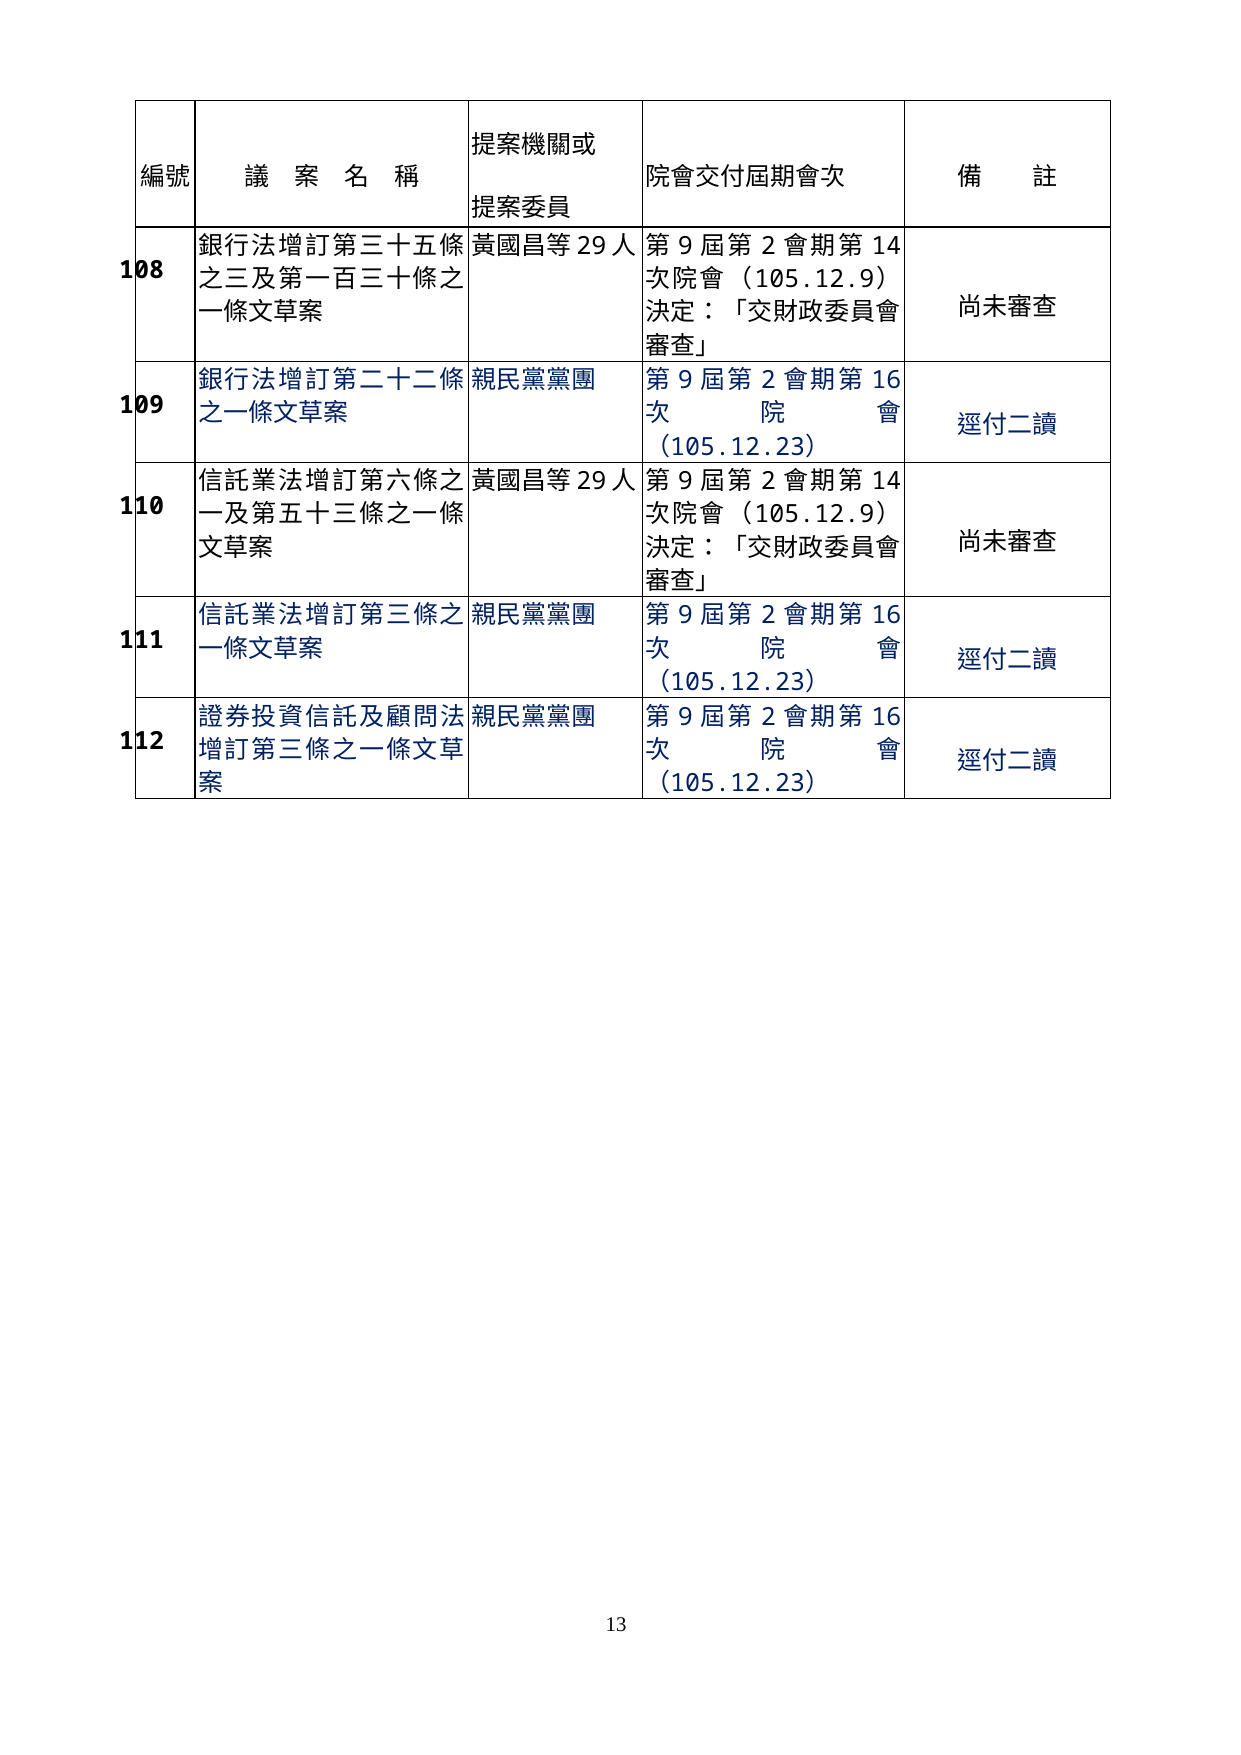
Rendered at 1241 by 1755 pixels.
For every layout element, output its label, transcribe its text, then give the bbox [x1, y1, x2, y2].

table_cell 逕付二讀 [905, 597, 1110, 697]
table_cell 證券投資信託及顧問法增訂第三條之一條文草案 [196, 698, 468, 798]
table_cell [136, 698, 194, 798]
table_cell 銀行法增訂第三十五條之三及第一百三十條之一條文草案 [196, 228, 468, 361]
table_cell 親民黨黨團 [469, 698, 642, 798]
table_header 院會交付屆期會次 [643, 101, 904, 226]
table_cell [136, 597, 194, 697]
table_header 議 案 名 稱 [196, 101, 468, 226]
table_cell 第9屆第2會期第16次院會（105.12.23） [643, 597, 904, 697]
table_header 編號 [136, 101, 194, 226]
table_cell [136, 228, 194, 361]
table_cell 銀行法增訂第二十二條之一條文草案 [196, 362, 468, 462]
table_cell 黃國昌等29人 [469, 463, 642, 596]
table_cell 逕付二讀 [905, 698, 1110, 798]
table_cell 第9屆第2會期第14次院會（105.12.9）決定：「交財政委員會審查」 [643, 228, 904, 361]
table_cell [136, 362, 194, 462]
table_cell 黃國昌等29人 [469, 228, 642, 361]
table_cell 第9屆第2會期第14次院會（105.12.9）決定：「交財政委員會審查」 [643, 463, 904, 596]
table_cell 逕付二讀 [905, 362, 1110, 462]
table_header 提案機關或 提案委員 [469, 101, 642, 226]
table_cell 親民黨黨團 [469, 362, 642, 462]
table_cell 親民黨黨團 [469, 597, 642, 697]
table_cell 第9屆第2會期第16次院會（105.12.23） [643, 698, 904, 798]
table_cell 尚未審查 [905, 463, 1110, 596]
table_cell 尚未審查 [905, 228, 1110, 361]
table_header 備 註 [905, 101, 1110, 226]
table_cell 信託業法增訂第六條之一及第五十三條之一條文草案 [196, 463, 468, 596]
table_cell [136, 463, 194, 596]
table_cell 信託業法增訂第三條之一條文草案 [196, 597, 468, 697]
table_cell 第9屆第2會期第16次院會（105.12.23） [643, 362, 904, 462]
